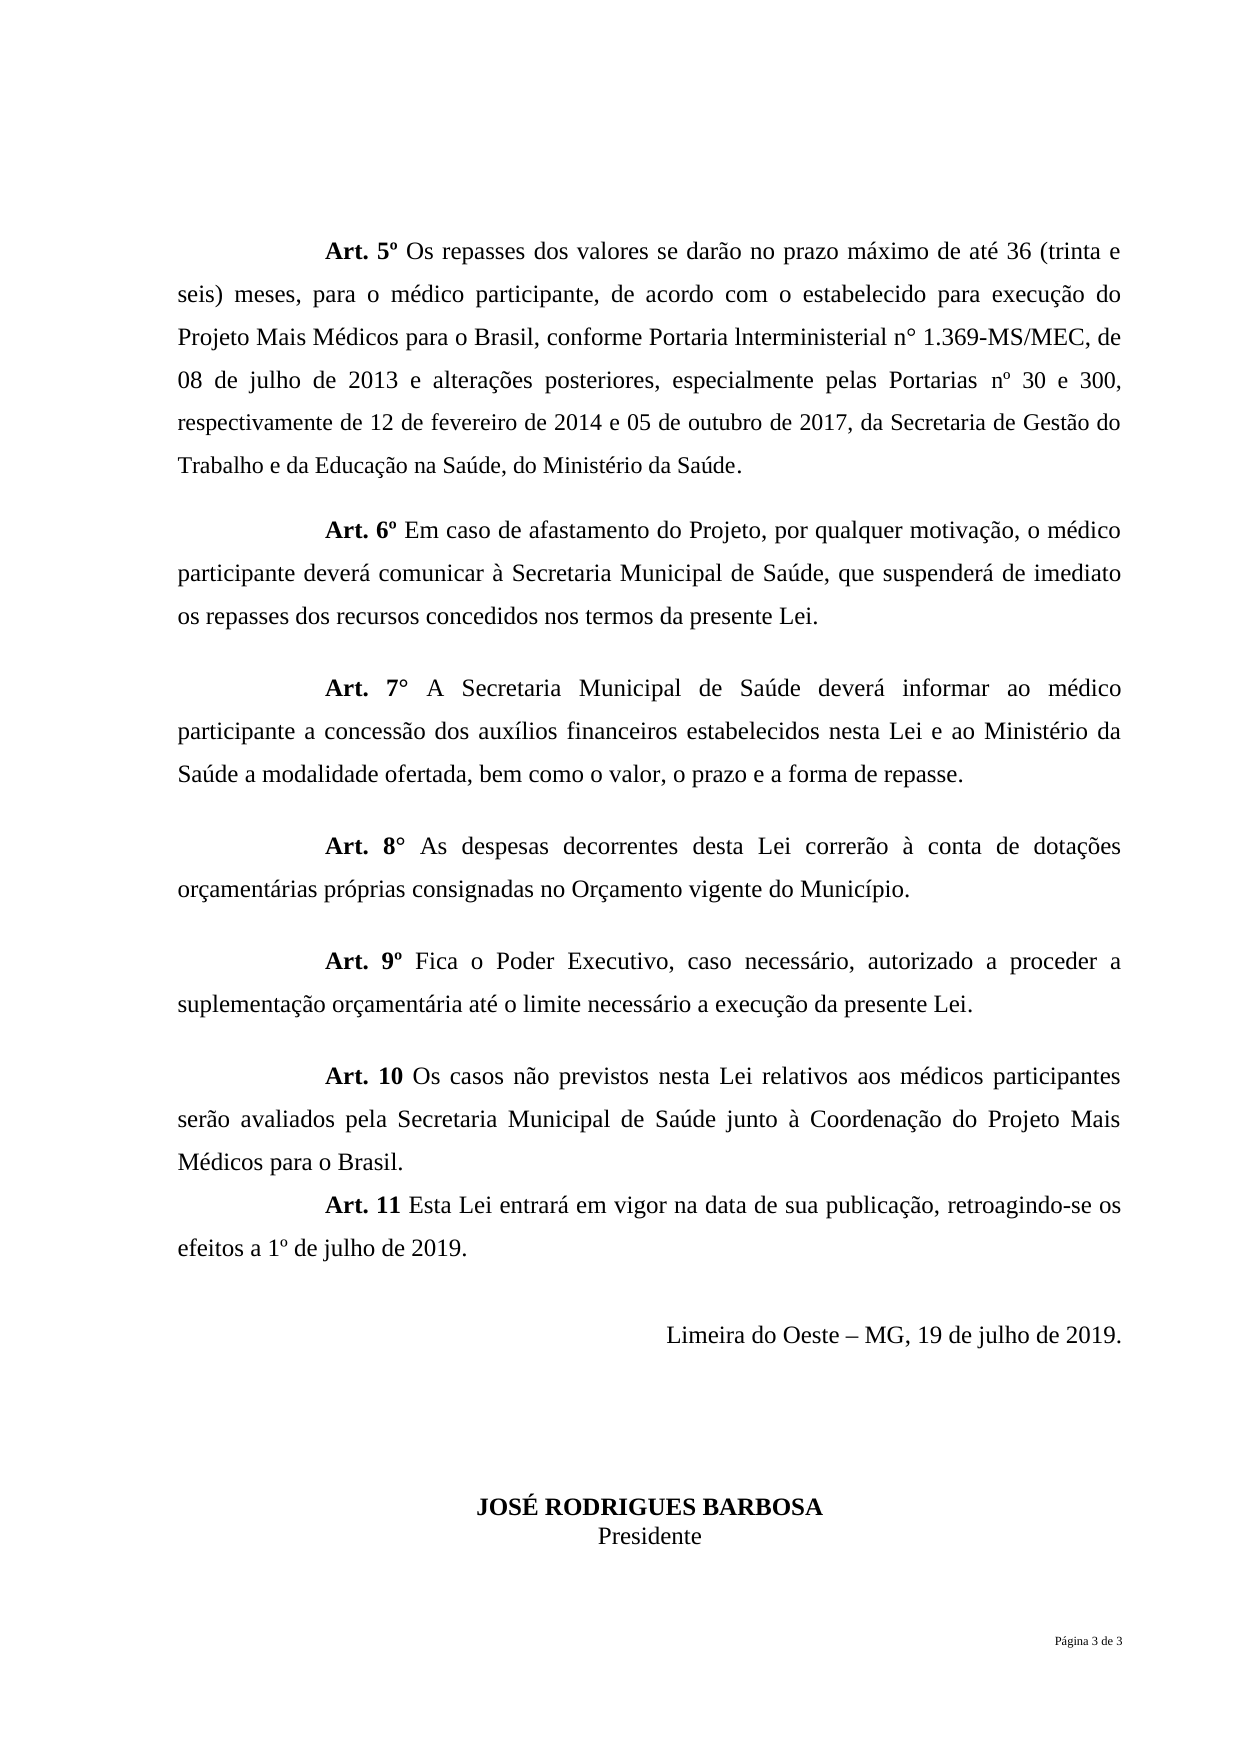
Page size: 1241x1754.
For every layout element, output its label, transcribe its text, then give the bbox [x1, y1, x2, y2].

text Presidente [177, 1521, 1122, 1550]
text Limeira do Oeste – MG, 19 de julho de 2019. [177, 1320, 1122, 1348]
text Art. 10 Os casos não previstos nesta Lei relativos aos médicos participantes serão avaliados pela Secretaria Municipal de Saúde junto à Coordenação do Projeto Mais Médicos para o Brasil. [177, 1061, 1122, 1176]
text Art. 9º Fica o Poder Executivo, caso necessário, autorizado a proceder a suplementação orçamentária até o limite necessário a execução da presente Lei. [177, 946, 1122, 1018]
text Art. 11 Esta Lei entrará em vigor na data de sua publicação, retroagindo-se os efeitos a 1º de julho de 2019. [177, 1190, 1122, 1262]
text JOSÉ RODRIGUES BARBOSA [177, 1492, 1122, 1521]
text Art. 8° As despesas decorrentes desta Lei correrão à conta de dotações orçamentárias próprias consignadas no Orçamento vigente do Município. [177, 831, 1122, 903]
text Art. 6º Em caso de afastamento do Projeto, por qualquer motivação, o médico participante deverá comunicar à Secretaria Municipal de Saúde, que suspenderá de imediato os repasses dos recursos concedidos nos termos da presente Lei. [177, 515, 1122, 630]
text Art. 7° A Secretaria Municipal de Saúde deverá informar ao médico participante a concessão dos auxílios financeiros estabelecidos nesta Lei e ao Ministério da Saúde a modalidade ofertada, bem como o valor, o prazo e a forma de repasse. [177, 673, 1122, 788]
text Art. 5º Os repasses dos valores se darão no prazo máximo de até 36 (trinta e seis) meses, para o médico participante, de acordo com o estabelecido para execução do Projeto Mais Médicos para o Brasil, conforme Portaria lnterministerial n° 1.369-MS/MEC, de 08 de julho de 2013 e alterações posteriores, especialmente pelas Portarias nº 30 e 300, respectivamente de 12 de fevereiro de 2014 e 05 de outubro de 2017, da Secretaria de Gestão do Trabalho e da Educação na Saúde, do Ministério da Saúde. [177, 236, 1122, 479]
